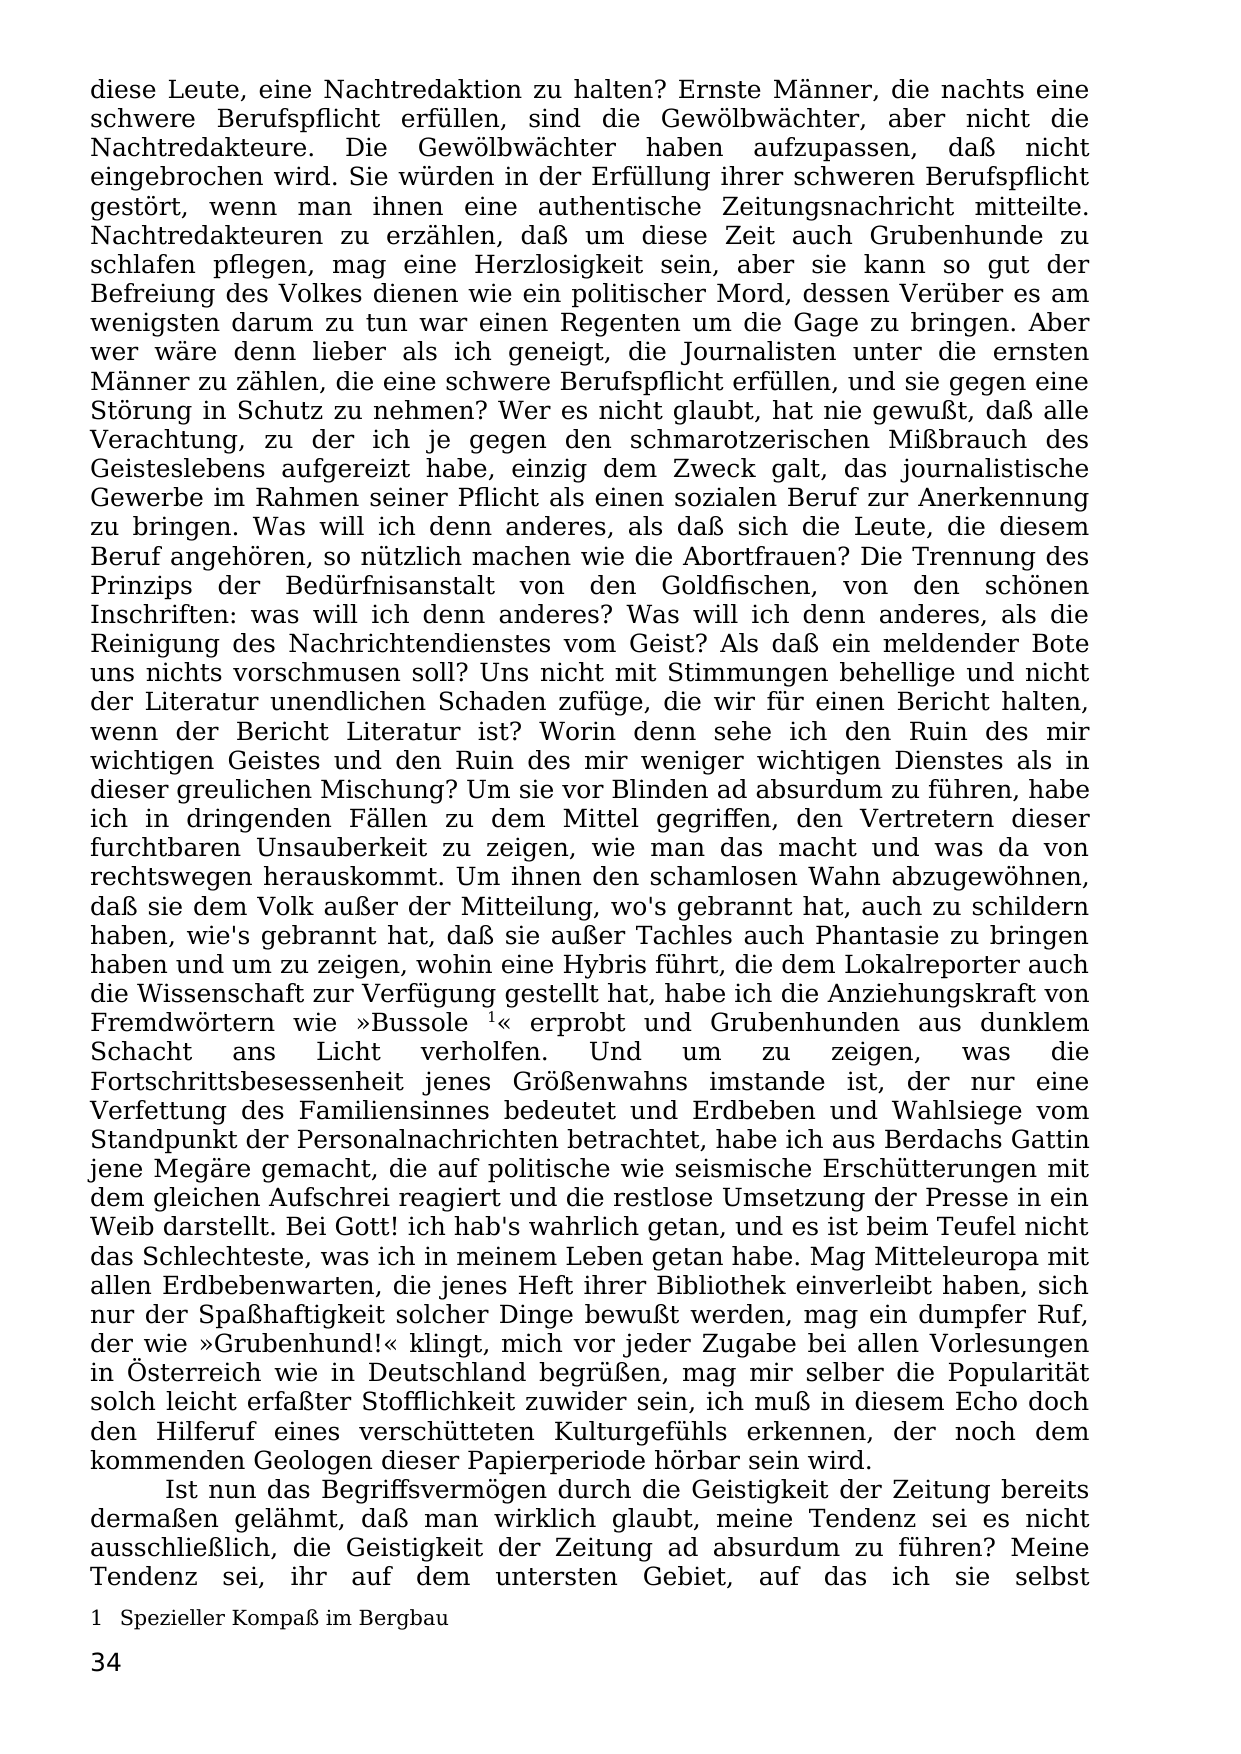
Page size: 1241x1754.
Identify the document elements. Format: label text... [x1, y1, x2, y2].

text Spezieller Kompaß im Bergbau [90, 1606, 1091, 1631]
text diese Leute, eine Nachtredaktion zu halten? Ernste Männer, die nachts eine schwere Berufspflicht erfüllen, sind die Gewölbwächter, aber nicht die Nachtredakteure. Die Gewölbwächter haben aufzupassen, daß nicht eingebrochen wird. Sie würden in der Erfüllung ihrer schweren Berufspflicht gestört, wenn man ihnen eine authentische Zeitungsnachricht mitteilte. Nachtredakteuren zu erzählen, daß um diese Zeit auch Grubenhunde zu schlafen pflegen, mag eine Herzlosigkeit sein, aber sie kann so gut der Befreiung des Volkes dienen wie ein politischer Mord, dessen Verüber es am wenigsten darum zu tun war einen Regenten um die Gage zu bringen. Aber wer wäre denn lieber als ich geneigt, die Journalisten unter die ernsten Männer zu zählen, die eine schwere Berufspflicht erfüllen, und sie gegen eine Störung in Schutz zu nehmen? Wer es nicht glaubt, hat nie gewußt, daß alle Verachtung, zu der ich je gegen den schmarotzerischen Mißbrauch des Geisteslebens aufgereizt habe, einzig dem Zweck galt, das journalistische Gewerbe im Rahmen seiner Pflicht als einen sozialen Beruf zur Anerkennung zu bringen. Was will ich denn anderes, als daß sich die Leute, die diesem Beruf angehören, so nützlich machen wie die Abortfrauen? Die Trennung des Prinzips der Bedürfnisanstalt von den Goldfischen, von den schönen Inschriften: was will ich denn anderes? Was will ich denn anderes, als die Reinigung des Nachrichtendienstes vom Geist? Als daß ein meldender Bote uns nichts vorschmusen soll? Uns nicht mit Stimmungen behellige und nicht der Literatur unendlichen Schaden zufüge, die wir für einen Bericht halten, wenn der Bericht Literatur ist? Worin denn sehe ich den Ruin des mir wichtigen Geistes und den Ruin des mir weniger wichtigen Dienstes als in dieser greulichen Mischung? Um sie vor Blinden ad absurdum zu führen, habe ich in dringenden Fällen zu dem Mittel gegriffen, den Vertretern dieser furchtbaren Unsauberkeit zu zeigen, wie man das macht und was da von rechtswegen herauskommt. Um ihnen den schamlosen Wahn abzugewöhnen, daß sie dem Volk außer der Mitteilung, wo's gebrannt hat, auch zu schildern haben, wie's gebrannt hat, daß sie außer Tachles auch Phantasie zu bringen haben und um zu zeigen, wohin eine Hybris führt, die dem Lokalreporter auch die Wissenschaft zur Verfügung gestellt hat, habe ich die Anziehungskraft von Fremdwörtern wie »Bussole « erprobt und Grubenhunden aus dunklem Schacht ans Licht verholfen. Und um zu zeigen, was die Fortschrittsbesessenheit jenes Größenwahns imstande ist, der nur eine Verfettung des Familiensinnes bedeutet und Erdbeben und Wahlsiege vom Standpunkt der Personalnachrichten betrachtet, habe ich aus Berdachs Gattin jene Megäre gemacht, die auf politische wie seismische Erschütterungen mit dem gleichen Aufschrei reagiert und die restlose Umsetzung der Presse in ein Weib darstellt. Bei Gott! ich hab's wahrlich getan, und es ist beim Teufel nicht das Schlechteste, was ich in meinem Leben getan habe. Mag Mitteleuropa mit allen Erdbebenwarten, die jenes Heft ihrer Bibliothek einverleibt haben, sich nur der Spaßhaftigkeit solcher Dinge bewußt werden, mag ein dumpfer Ruf, der wie »Grubenhund!« klingt, mich vor jeder Zugabe bei allen Vorlesungen in Österreich wie in Deutschland begrüßen, mag mir selber die Popularität solch leicht erfaßter Stofflichkeit zuwider sein, ich muß in diesem Echo doch den Hilferuf eines verschütteten Kulturgefühls erkennen, der noch dem kommenden Geologen dieser Papierperiode hörbar sein wird. [90, 75, 1091, 1475]
text Ist nun das Begriffsvermögen durch die Geistigkeit der Zeitung bereits dermaßen gelähmt, daß man wirklich glaubt, meine Tendenz sei es nicht ausschließlich, die Geistigkeit der Zeitung ad absurdum zu führen? Meine Tendenz sei, ihr auf dem untersten Gebiet, auf das ich sie selbst [90, 1475, 1091, 1592]
